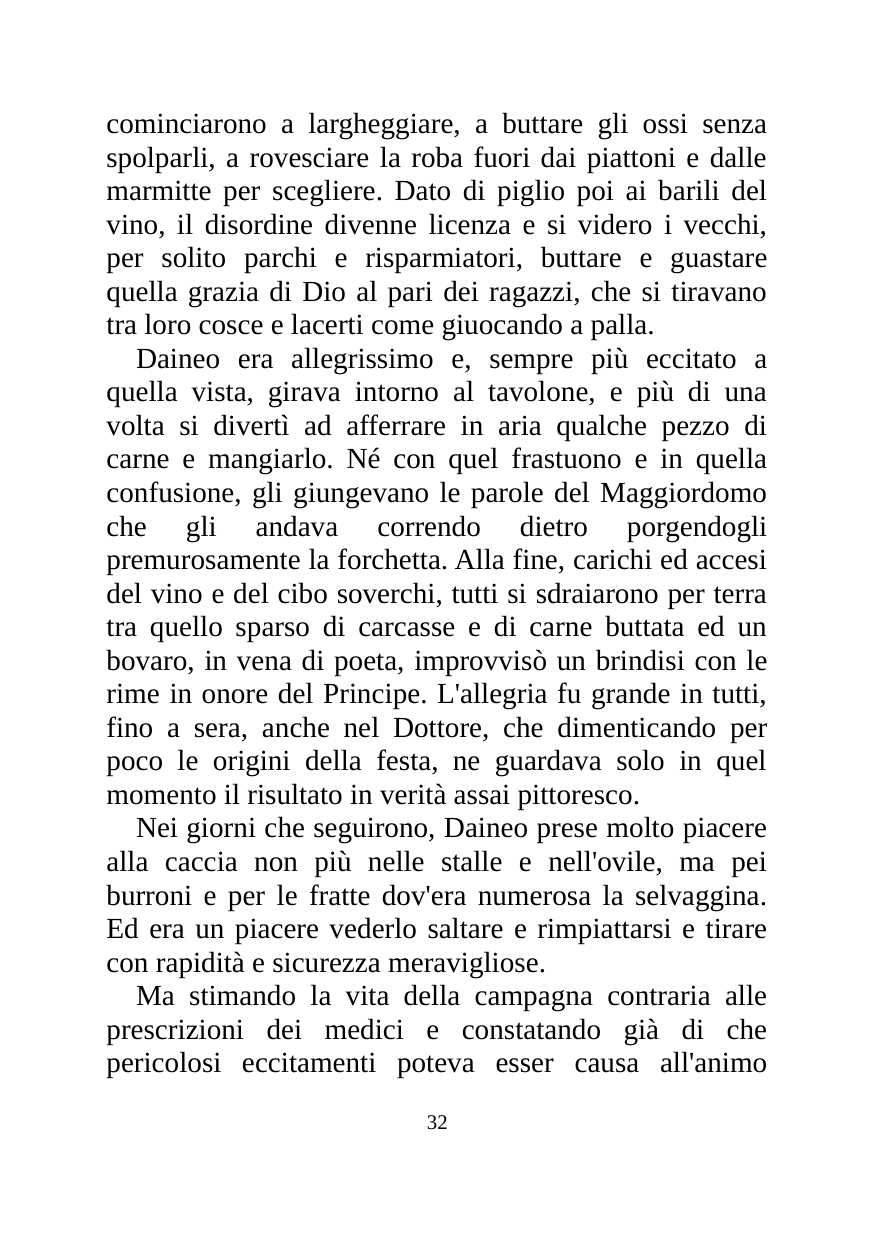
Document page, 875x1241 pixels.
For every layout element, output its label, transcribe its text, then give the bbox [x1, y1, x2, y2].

text cominciarono a largheggiare, a buttare gli ossi senza spolparli, a rovesciare la roba fuori dai piattoni e dalle marmitte per scegliere. Dato di piglio poi ai barili del vino, il disordine divenne licenza e si videro i vecchi, per solito parchi e risparmiatori, buttare e guastare quella grazia di Dio al pari dei ragazzi, che si tiravano tra loro cosce e lacerti come giuocando a palla. [106, 106, 768, 341]
text Ma stimando la vita della campagna contraria alle prescrizioni dei medici e constatando già di che pericolosi eccitamenti poteva esser causa all'animo [106, 978, 768, 1079]
text Nei giorni che seguirono, Daineo prese molto piacere alla caccia non più nelle stalle e nell'ovile, ma pei burroni e per le fratte dov'era numerosa la selvaggina. Ed era un piacere vederlo saltare e rimpiattarsi e tirare con rapidità e sicurezza meravigliose. [106, 811, 768, 978]
text Daineo era allegrissimo e, sempre più eccitato a quella vista, girava intorno al tavolone, e più di una volta si divertì ad afferrare in aria qualche pezzo di carne e mangiarlo. Né con quel frastuono e in quella confusione, gli giungevano le parole del Maggiordomo che gli andava correndo dietro porgendogli premurosamente la forchetta. Alla fine, carichi ed accesi del vino e del cibo soverchi, tutti si sdraiarono per terra tra quello sparso di carcasse e di carne buttata ed un bovaro, in vena di poeta, improvvisò un brindisi con le rime in onore del Principe. L'allegria fu grande in tutti, fino a sera, anche nel Dottore, che dimenticando per poco le origini della festa, ne guardava solo in quel momento il risultato in verità assai pittoresco. [106, 341, 768, 811]
